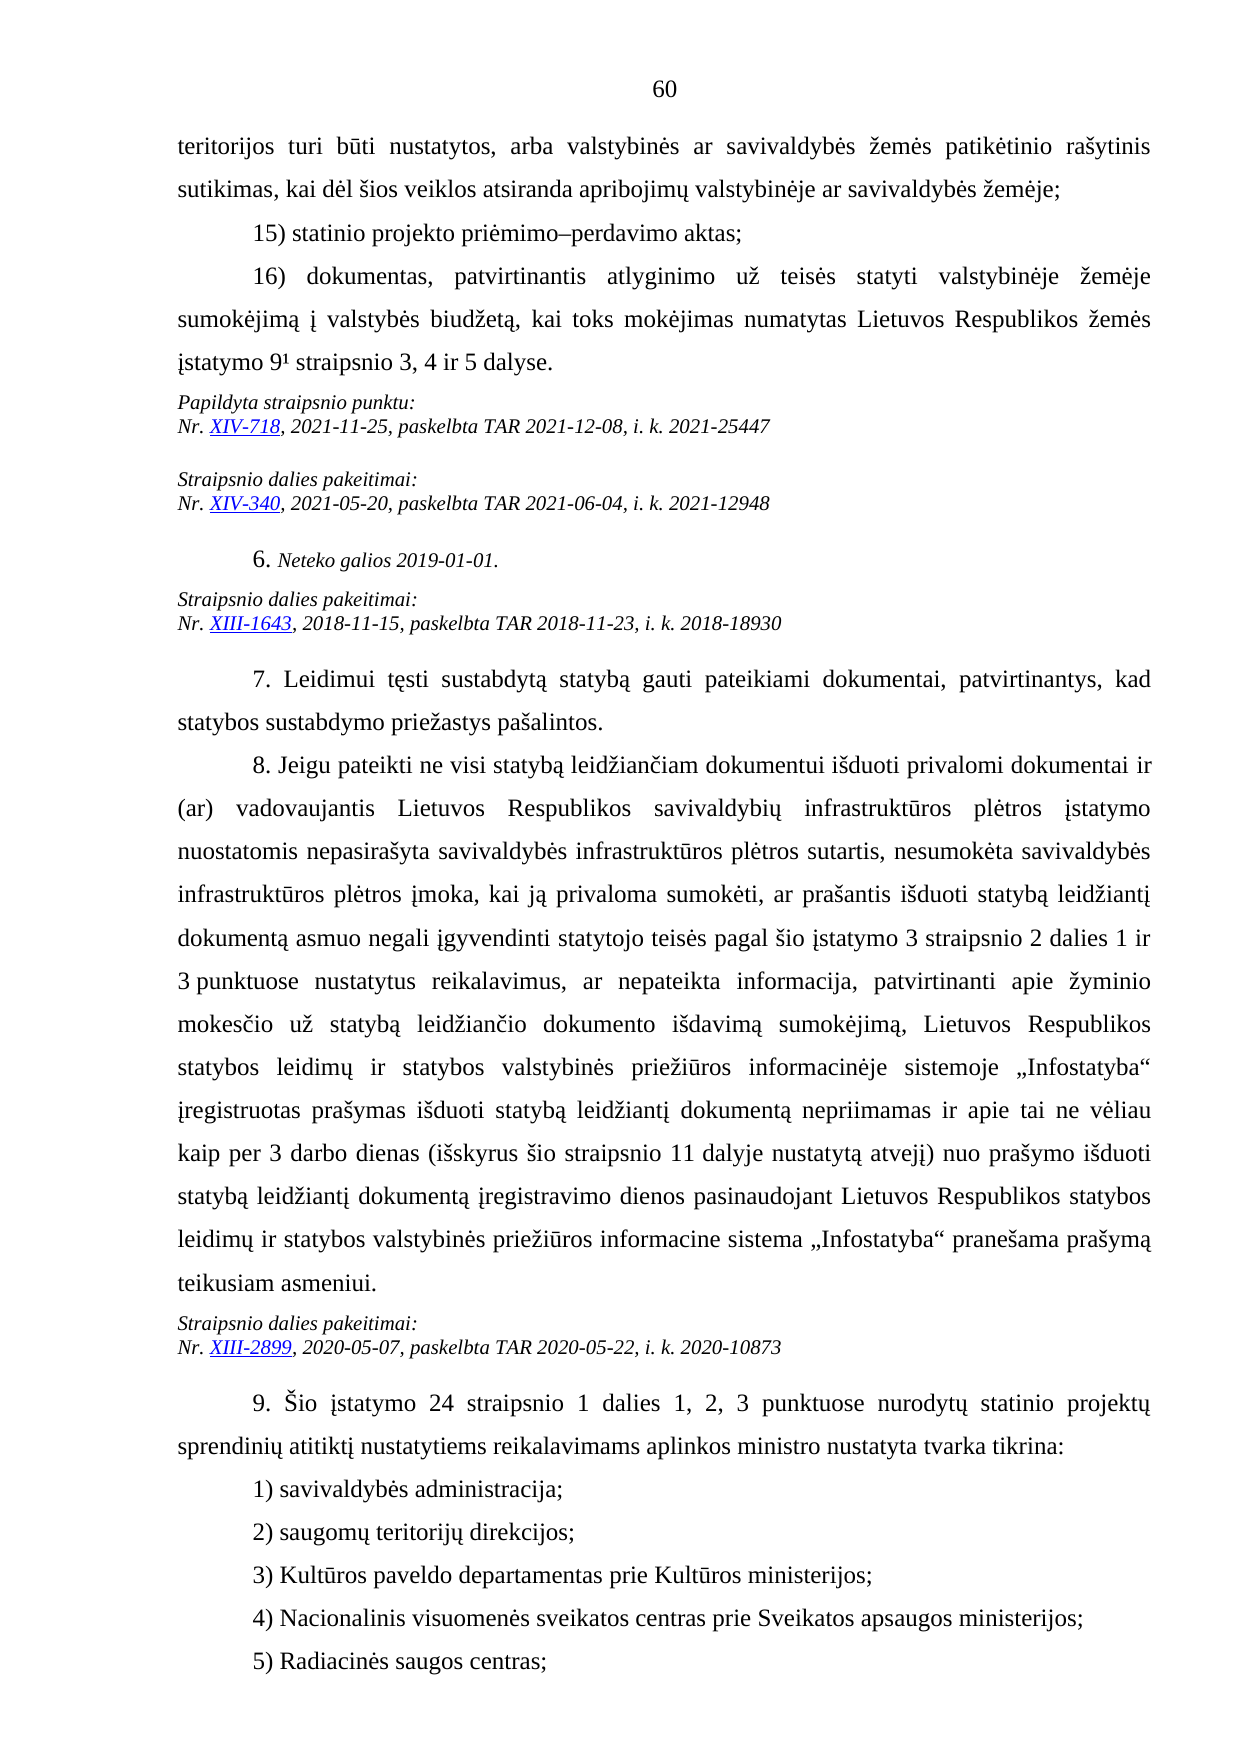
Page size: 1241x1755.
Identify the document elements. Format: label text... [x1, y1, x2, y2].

text 1) savivaldybės administracija; [177, 1474, 1152, 1503]
text 6. Neteko galios 2019-01-01. [177, 544, 1152, 573]
text 2) saugomų teritorijų direkcijos; [177, 1517, 1152, 1546]
text 4) Nacionalinis visuomenės sveikatos centras prie Sveikatos apsaugos ministerijos; [177, 1603, 1152, 1632]
text Nr. XIV-340, 2021-05-20, paskelbta TAR 2021-06-04, i. k. 2021-12948 [177, 491, 1152, 515]
text teritorijos turi būti nustatytos, arba valstybinės ar savivaldybės žemės patikėtinio rašytinis sutikimas, kai dėl šios veiklos atsiranda apribojimų valstybinėje ar savivaldybės žemėje; [177, 131, 1152, 203]
text Straipsnio dalies pakeitimai: [177, 1311, 1152, 1335]
text 3) Kultūros paveldo departamentas prie Kultūros ministerijos; [177, 1560, 1152, 1589]
text 7. Leidimui tęsti sustabdytą statybą gauti pateikiami dokumentai, patvirtinantys, kad statybos sustabdymo priežastys pašalintos. [177, 664, 1152, 736]
text 15) statinio projekto priėmimo–perdavimo aktas; [177, 218, 1152, 246]
text 8. Jeigu pateikti ne visi statybą leidžiančiam dokumentui išduoti privalomi dokumentai ir (ar) vadovaujantis Lietuvos Respublikos savivaldybių infrastruktūros plėtros įstatymo nuostatomis nepasirašyta savivaldybės infrastruktūros plėtros sutartis, nesumokėta savivaldybės infrastruktūros plėtros įmoka, kai ją privaloma sumokėti, ar prašantis išduoti statybą leidžiantį dokumentą asmuo negali įgyvendinti statytojo teisės pagal šio įstatymo 3 straipsnio 2 dalies 1 ir 3 punktuose nustatytus reikalavimus, ar nepateikta informacija, patvirtinanti apie žyminio mokesčio už statybą leidžiančio dokumento išdavimą sumokėjimą, Lietuvos Respublikos statybos leidimų ir statybos valstybinės priežiūros informacinėje sistemoje „Infostatyba“ įregistruotas prašymas išduoti statybą leidžiantį dokumentą nepriimamas ir apie tai ne vėliau kaip per 3 darbo dienas (išskyrus šio straipsnio 11 dalyje nustatytą atvejį) nuo prašymo išduoti statybą leidžiantį dokumentą įregistravimo dienos pasinaudojant Lietuvos Respublikos statybos leidimų ir statybos valstybinės priežiūros informacine sistema „Infostatyba“ pranešama prašymą teikusiam asmeniui. [177, 750, 1152, 1296]
text Straipsnio dalies pakeitimai: [177, 587, 1152, 611]
text 9. Šio įstatymo 24 straipsnio 1 dalies 1, 2, 3 punktuose nurodytų statinio projektų sprendinių atitiktį nustatytiems reikalavimams aplinkos ministro nustatyta tvarka tikrina: [177, 1388, 1152, 1459]
text Papildyta straipsnio punktu: [177, 390, 1152, 414]
text Nr. XIII-1643, 2018-11-15, paskelbta TAR 2018-11-23, i. k. 2018-18930 [177, 611, 1152, 635]
text 16) dokumentas, patvirtinantis atlyginimo už teisės statyti valstybinėje žemėje sumokėjimą į valstybės biudžetą, kai toks mokėjimas numatytas Lietuvos Respublikos žemės įstatymo 9¹ straipsnio 3, 4 ir 5 dalyse. [177, 261, 1152, 376]
text 5) Radiacinės saugos centras; [177, 1646, 1152, 1675]
text Nr. XIV-718, 2021-11-25, paskelbta TAR 2021-12-08, i. k. 2021-25447 [177, 414, 1152, 438]
text Nr. XIII-2899, 2020-05-07, paskelbta TAR 2020-05-22, i. k. 2020-10873 [177, 1335, 1152, 1359]
text Straipsnio dalies pakeitimai: [177, 467, 1152, 491]
